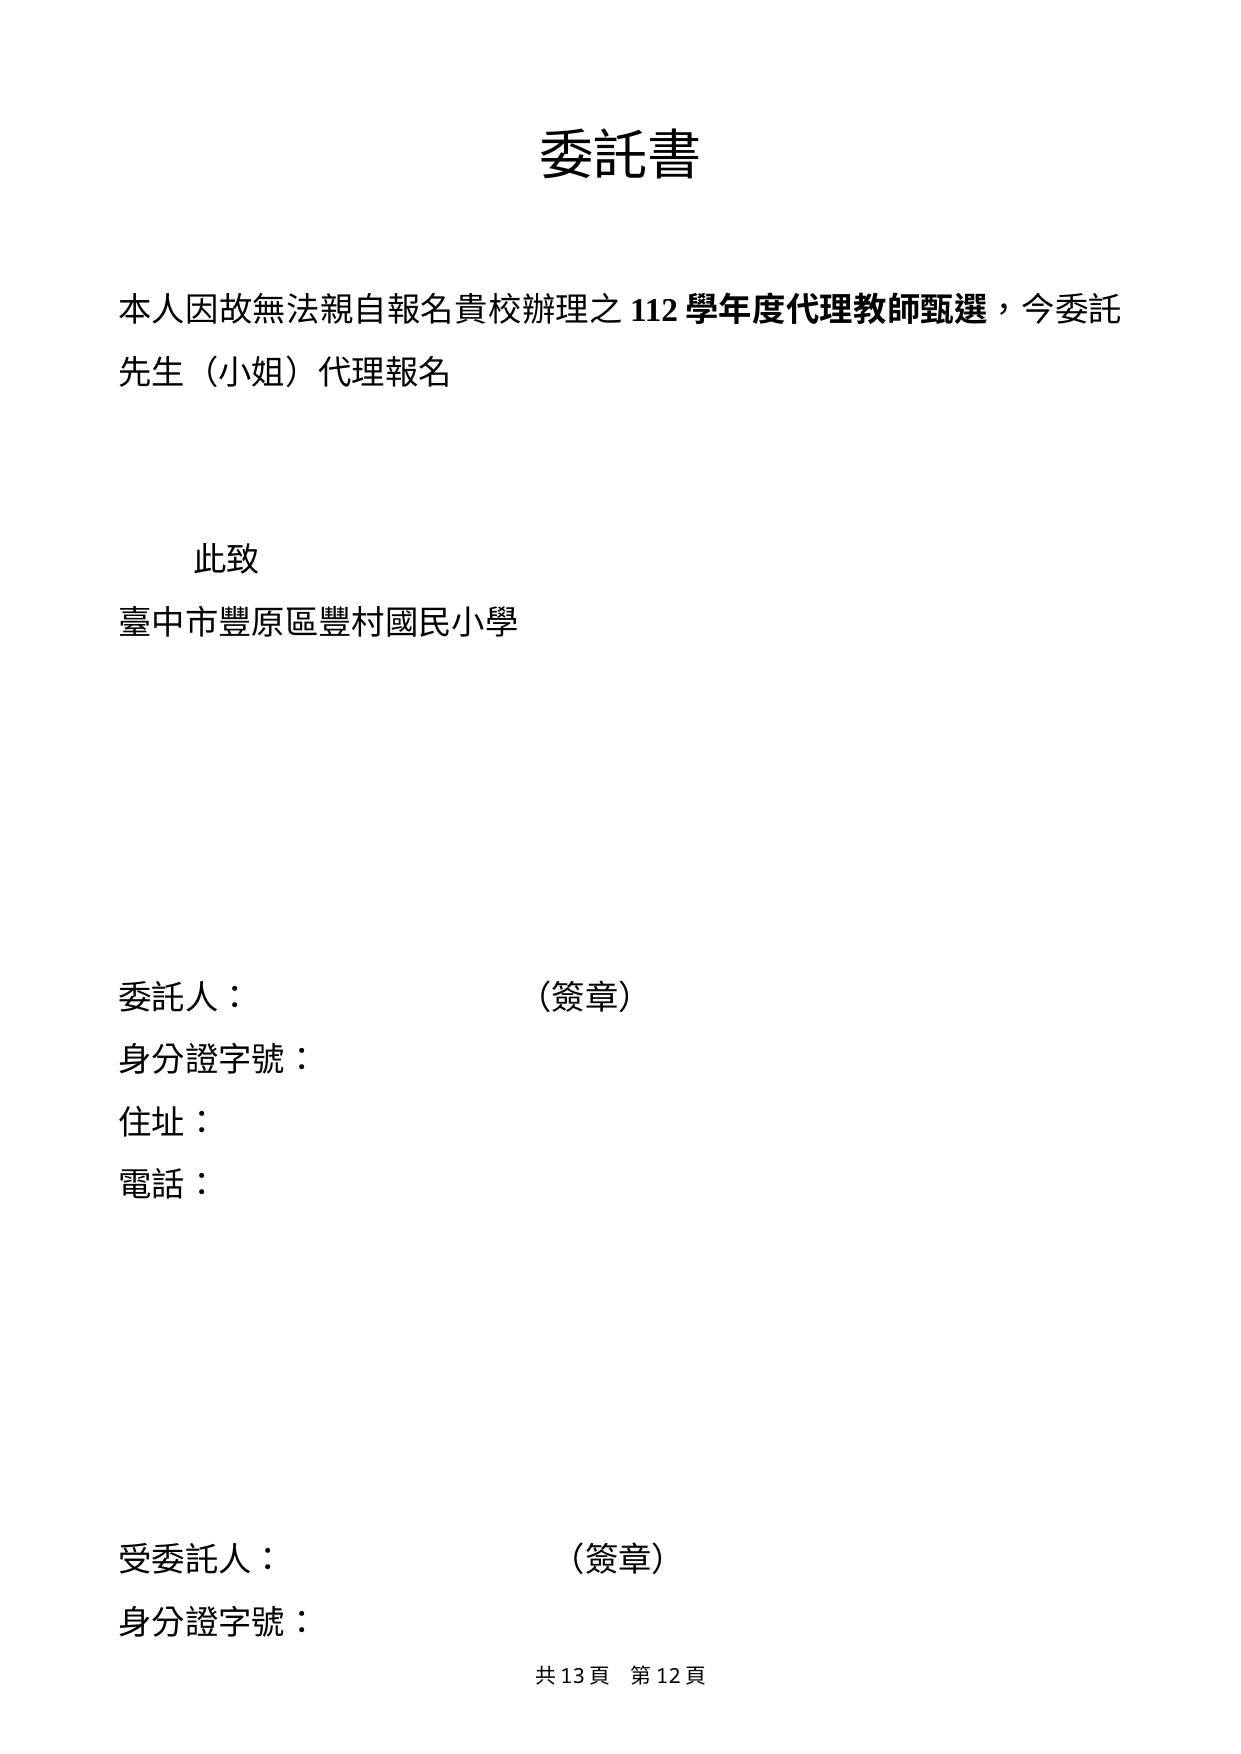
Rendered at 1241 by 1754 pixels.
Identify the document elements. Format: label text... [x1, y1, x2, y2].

text 委託書 [118, 78, 1122, 203]
text 住址： [118, 1078, 1122, 1141]
text 此致 [118, 516, 1122, 578]
text 身分證字號： [118, 1016, 1122, 1078]
text 身分證字號： [118, 1578, 1122, 1641]
text 本人因故無法親自報名貴校辦理之112學年度代理教師甄選，今委託 先生（小姐）代理報名 [118, 266, 1122, 391]
text 臺中市豐原區豐村國民小學 [118, 578, 1122, 641]
text 受委託人： （簽章） [118, 1516, 1122, 1578]
text 委託人： （簽章） [118, 953, 1122, 1016]
text 電話： [118, 1141, 1122, 1203]
